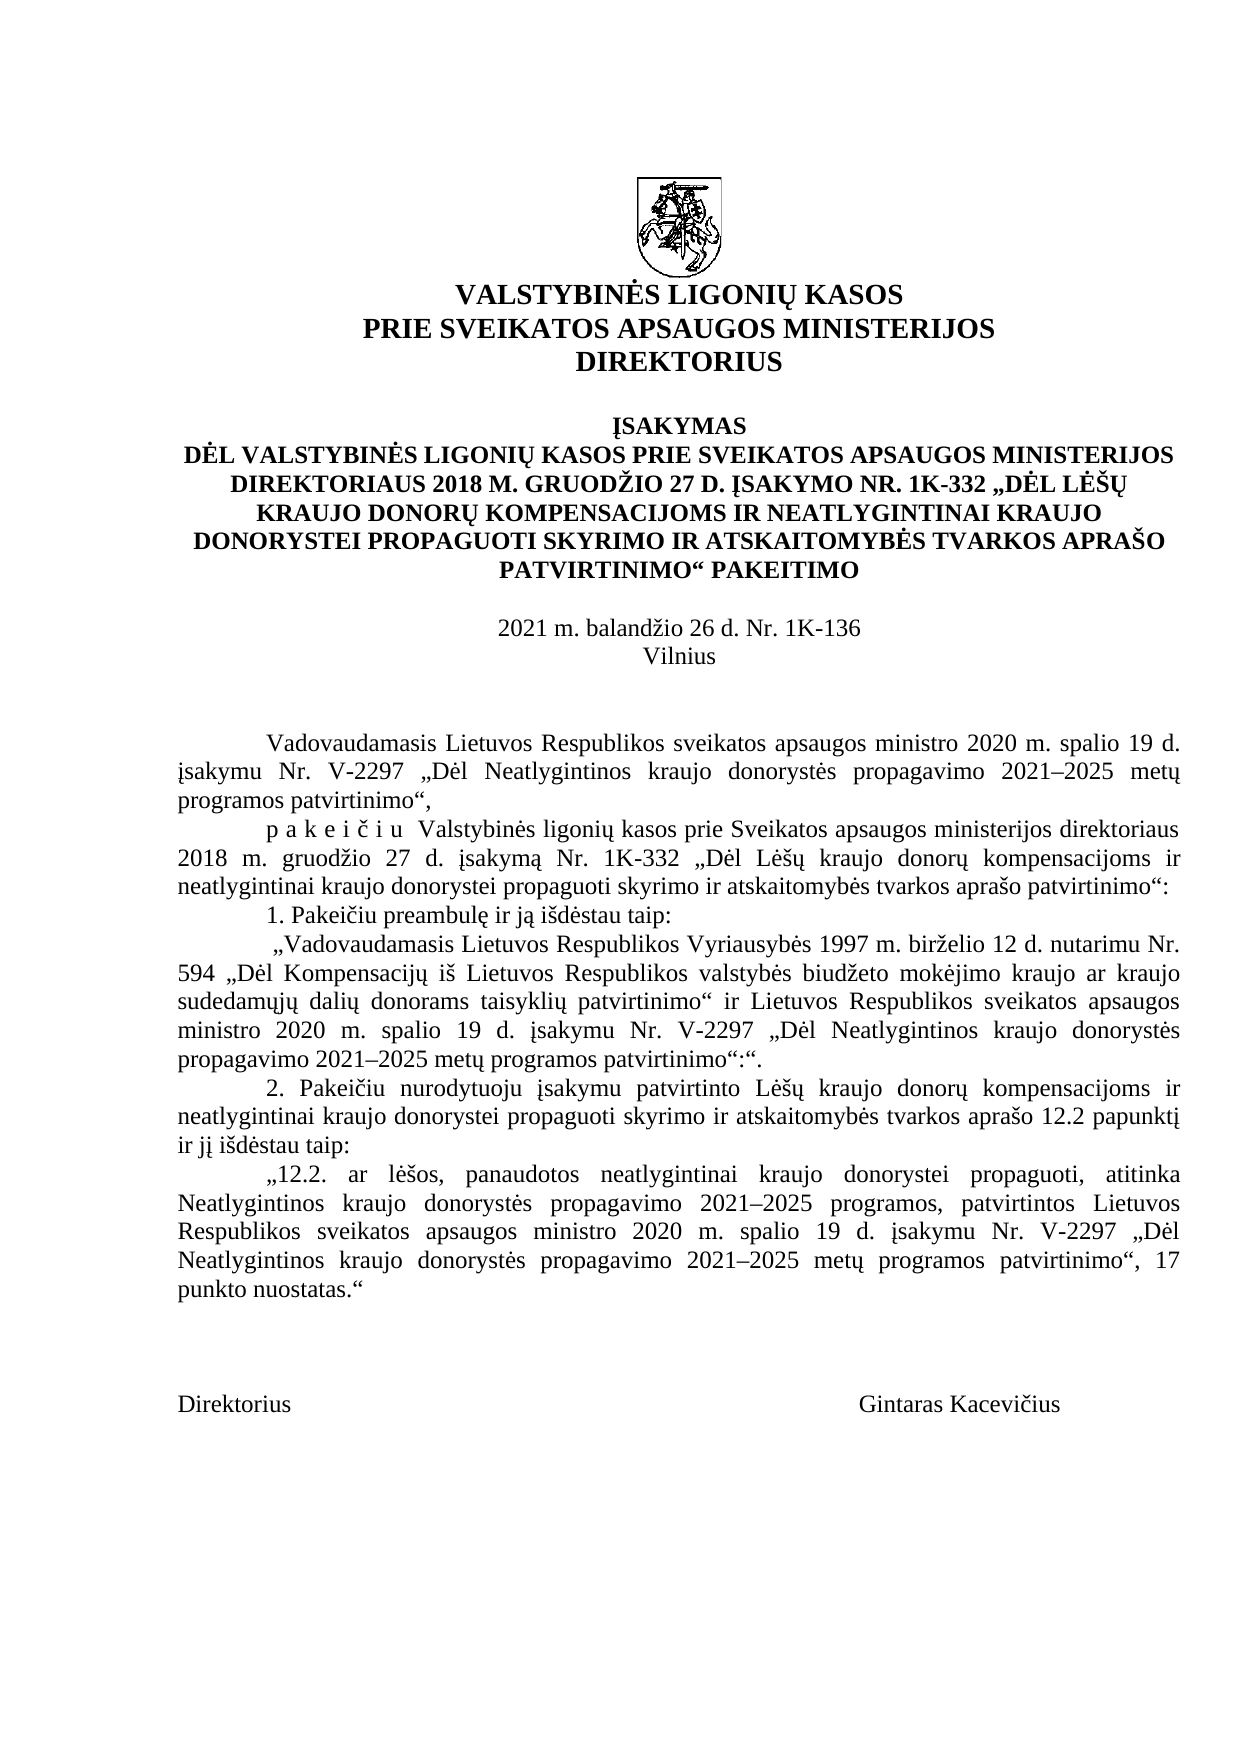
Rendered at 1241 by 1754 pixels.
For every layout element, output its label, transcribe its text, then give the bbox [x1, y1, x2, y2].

text DĖL VALSTYBINĖS LIGONIŲ KASOS PRIE SVEIKATOS APSAUGOS MINISTERIJOS DIREKTORIAUS 2018 M. GRUODŽIO 27 D. ĮSAKYMO NR. 1K-332 „DĖL LĖŠŲ KRAUJO DONORŲ KOMPENSACIJOMS IR NEATLYGINTINAI KRAUJO DONORYSTEI PROPAGUOTI SKYRIMO IR ATSKAITOMYBĖS TVARKOS APRAŠO patVIRTINImo“ PAKEITIMO [177, 440, 1181, 584]
text p a k e i č i u Valstybinės ligonių kasos prie Sveikatos apsaugos ministerijos direktoriaus 2018 m. gruodžio 27 d. įsakymą Nr. 1K-332 „Dėl Lėšų kraujo donorų kompensacijoms ir neatlygintinai kraujo donorystei propaguoti skyrimo ir atskaitomybės tvarkos aprašo patvirtinimo“: [177, 814, 1181, 900]
text Direktorius Gintaras Kacevičius [177, 1389, 1181, 1418]
text VALSTYBINĖS LIGONIŲ KASOS [177, 277, 1181, 311]
text 1. Pakeičiu preambulę ir ją išdėstau taip: [177, 900, 1181, 929]
text Vadovaudamasis Lietuvos Respublikos sveikatos apsaugos ministro 2020 m. spalio 19 d. įsakymu Nr. V-2297 „Dėl Neatlygintinos kraujo donorystės propagavimo 2021–2025 metų programos patvirtinimo“, [177, 728, 1181, 814]
text 2. Pakeičiu nurodytuoju įsakymu patvirtinto Lėšų kraujo donorų kompensacijoms ir neatlygintinai kraujo donorystei propaguoti skyrimo ir atskaitomybės tvarkos aprašo 12.2 papunktį ir jį išdėstau taip: [177, 1073, 1181, 1159]
text Vilnius [177, 641, 1181, 670]
text „Vadovaudamasis Lietuvos Respublikos Vyriausybės 1997 m. birželio 12 d. nutarimu Nr. 594 „Dėl Kompensacijų iš Lietuvos Respublikos valstybės biudžeto mokėjimo kraujo ar kraujo sudedamųjų dalių donorams taisyklių patvirtinimo“ ir Lietuvos Respublikos sveikatos apsaugos ministro 2020 m. spalio 19 d. įsakymu Nr. V-2297 „Dėl Neatlygintinos kraujo donorystės propagavimo 2021–2025 metų programos patvirtinimo“:“. [177, 929, 1181, 1073]
text 2021 m. balandžio 26 d. Nr. 1K-136 [177, 613, 1181, 641]
text „12.2. ar lėšos, panaudotos neatlygintinai kraujo donorystei propaguoti, atitinka Neatlygintinos kraujo donorystės propagavimo 2021–2025 programos, patvirtintos Lietuvos Respublikos sveikatos apsaugos ministro 2020 m. spalio 19 d. įsakymu Nr. V-2297 „Dėl Neatlygintinos kraujo donorystės propagavimo 2021–2025 metų programos patvirtinimo“, 17 punkto nuostatas.“ [177, 1159, 1181, 1303]
text ĮSAKYMAS [177, 411, 1181, 440]
text PRIE SVEIKATOS APSAUGOS MINISTERIJOS [177, 311, 1181, 344]
text DIREKTORIUS [177, 344, 1181, 378]
